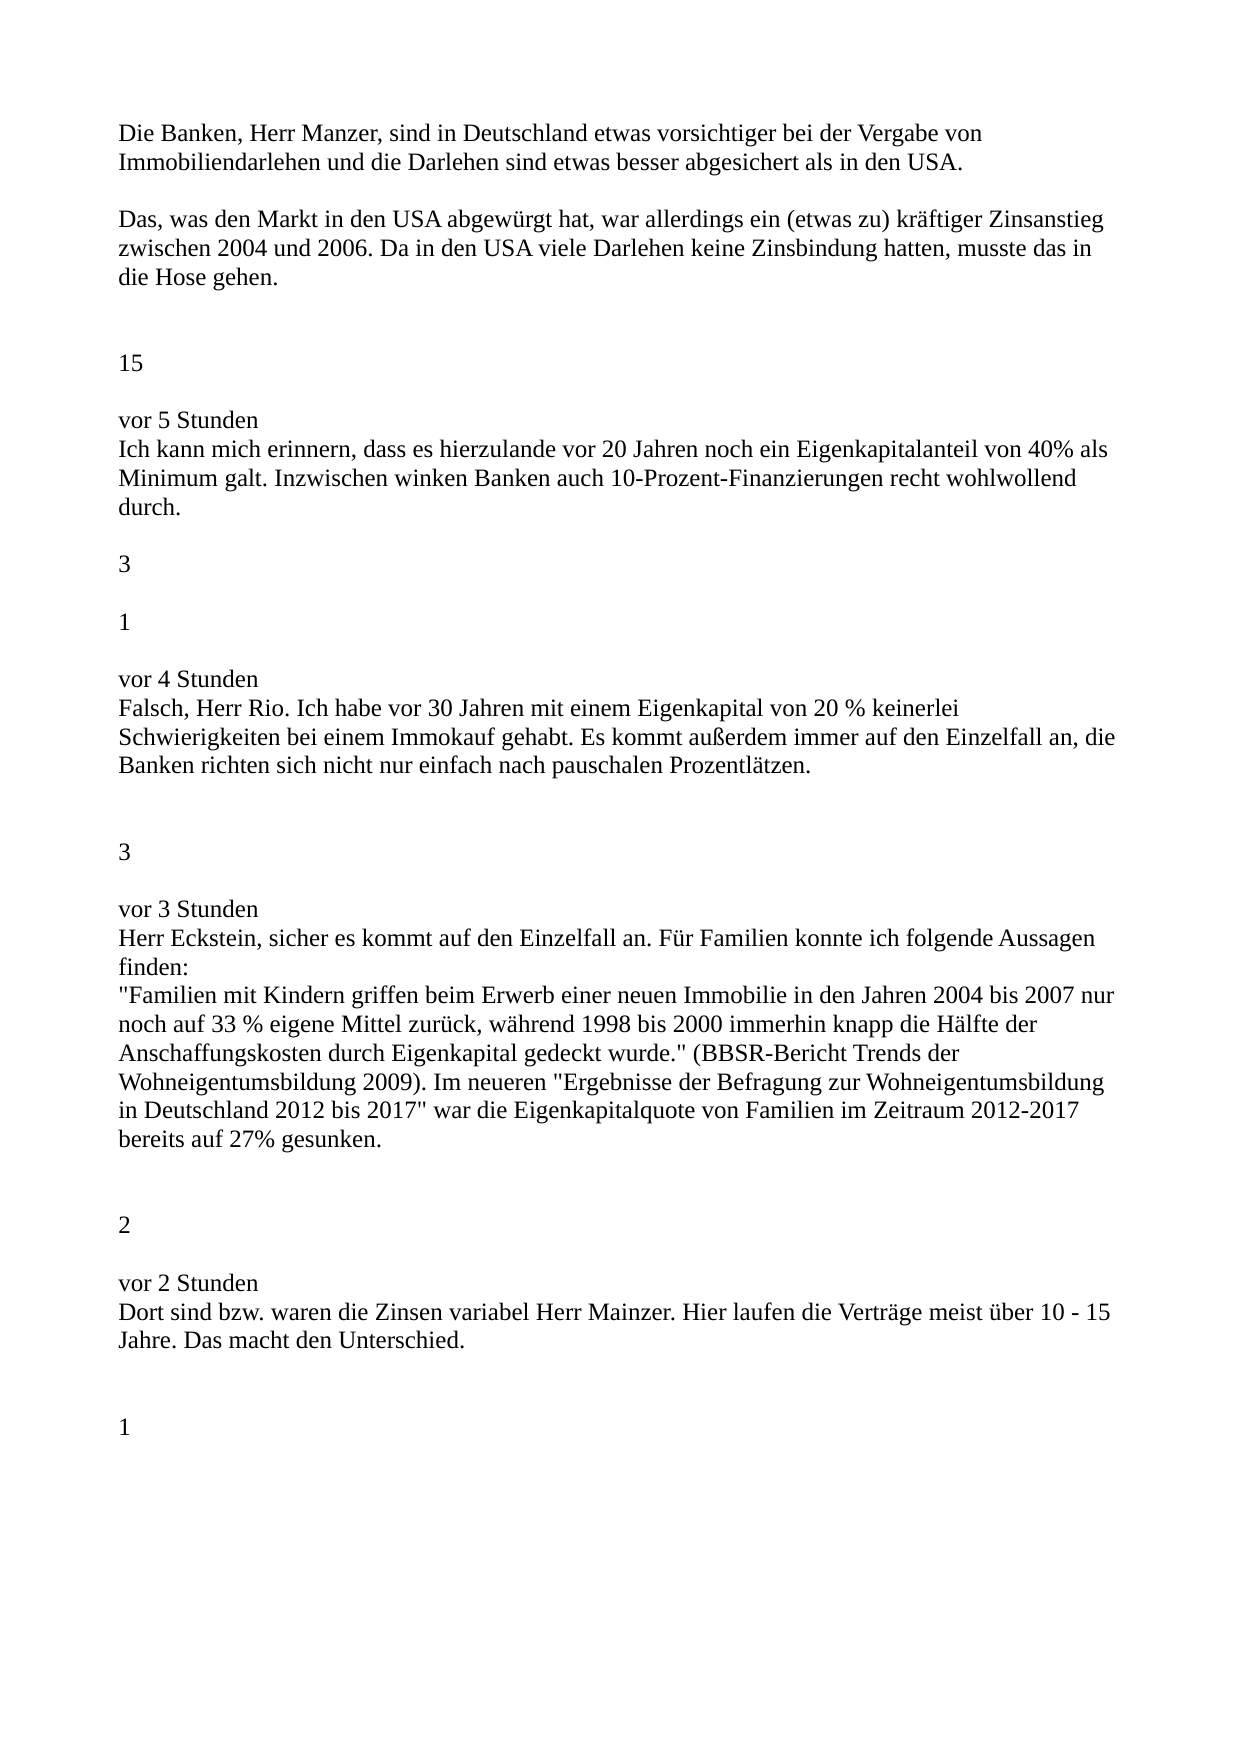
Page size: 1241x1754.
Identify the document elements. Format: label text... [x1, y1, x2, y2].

text Das, was den Markt in den USA abgewürgt hat, war allerdings ein (etwas zu) kräftiger Zinsanstieg zwischen 2004 und 2006. Da in den USA viele Darlehen keine Zinsbindung hatten, musste das in die Hose gehen. [118, 204, 1122, 291]
text Herr Eckstein, sicher es kommt auf den Einzelfall an. Für Familien konnte ich folgende Aussagen finden: [118, 923, 1122, 981]
text 3 [118, 837, 1122, 866]
text Falsch, Herr Rio. Ich habe vor 30 Jahren mit einem Eigenkapital von 20 % keinerlei Schwierigkeiten bei einem Immokauf gehabt. Es kommt außerdem immer auf den Einzelfall an, die Banken richten sich nicht nur einfach nach pauschalen Prozentlätzen. [118, 693, 1122, 779]
text 3 [118, 549, 1122, 578]
text 2 [118, 1211, 1122, 1239]
text Die Banken, Herr Manzer, sind in Deutschland etwas vorsichtiger bei der Vergabe von Immobiliendarlehen und die Darlehen sind etwas besser abgesichert als in den USA. [118, 118, 1122, 176]
text 1 [118, 1412, 1122, 1441]
text Ich kann mich erinnern, dass es hierzulande vor 20 Jahren noch ein Eigenkapitalanteil von 40% als Minimum galt. Inzwischen winken Banken auch 10-Prozent-Finanzierungen recht wohlwollend durch. [118, 434, 1122, 521]
text vor 3 Stunden [118, 894, 1122, 923]
text Dort sind bzw. waren die Zinsen variabel Herr Mainzer. Hier laufen die Verträge meist über 10 - 15 Jahre. Das macht den Unterschied. [118, 1297, 1122, 1354]
text vor 5 Stunden [118, 406, 1122, 434]
text 1 [118, 607, 1122, 636]
text "Familien mit Kindern griffen beim Erwerb einer neuen Immobilie in den Jahren 2004 bis 2007 nur noch auf 33 % eigene Mittel zurück, während 1998 bis 2000 immerhin knapp die Hälfte der Anschaffungskosten durch Eigenkapital gedeckt wurde." (BBSR-Bericht Trends der Wohneigentumsbildung 2009). Im neueren "Ergebnisse der Befragung zur Wohneigentumsbildung in Deutschland 2012 bis 2017" war die Eigenkapitalquote von Familien im Zeitraum 2012-2017 bereits auf 27% gesunken. [118, 981, 1122, 1153]
text vor 2 Stunden [118, 1268, 1122, 1297]
text 15 [118, 348, 1122, 377]
text vor 4 Stunden [118, 664, 1122, 693]
